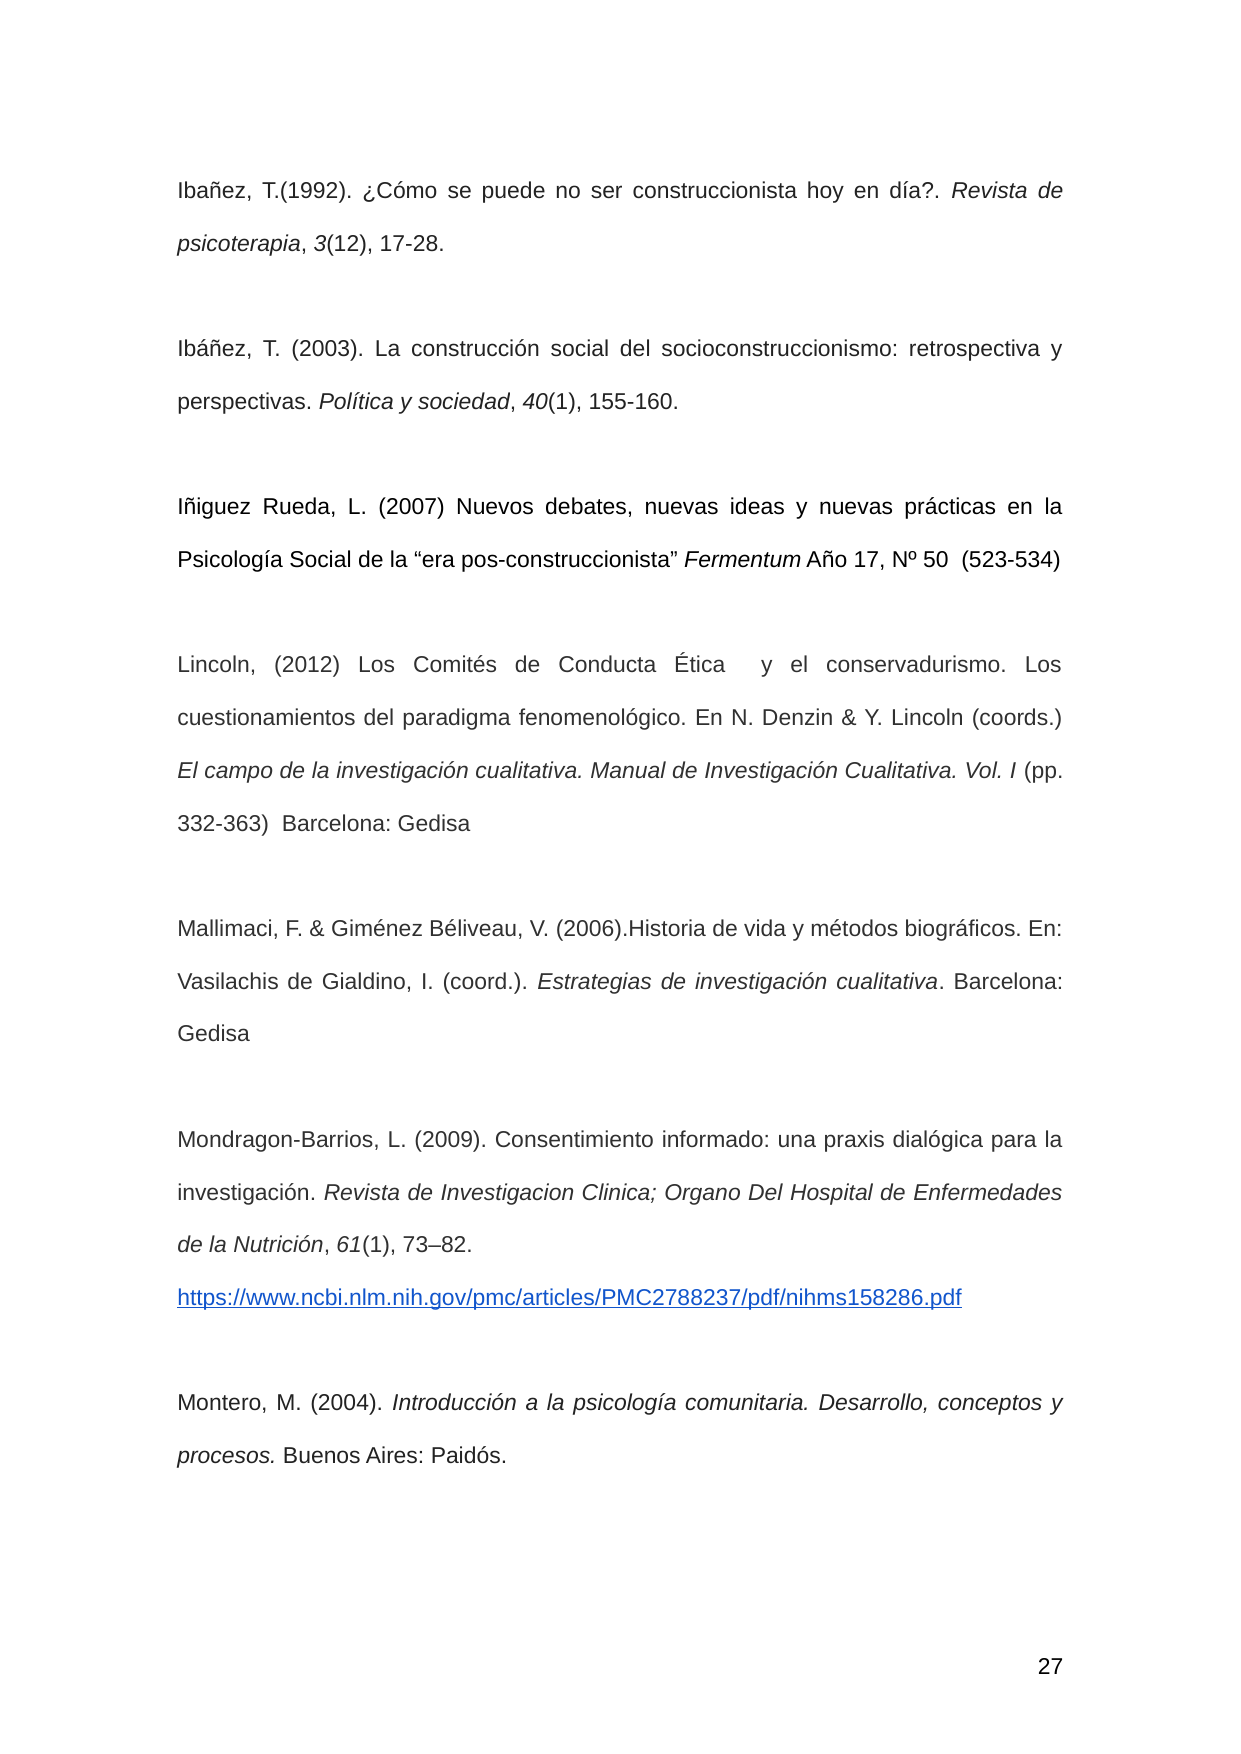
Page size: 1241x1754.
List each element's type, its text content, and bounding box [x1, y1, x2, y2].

text Ibáñez, T. (2003). La construcción social del socioconstruccionismo: retrospectiva y perspectivas. Política y sociedad, 40(1), 155-160. [177, 335, 1063, 414]
text Iñiguez Rueda, L. (2007) Nuevos debates, nuevas ideas y nuevas prácticas en la Psicología Social de la “era pos-construccionista” Fermentum Año 17, Nº 50 (523-534) [177, 493, 1063, 572]
text Ibañez, T.(1992). ¿Cómo se puede no ser construccionista hoy en día?. Revista de psicoterapia, 3(12), 17-28. [177, 177, 1063, 256]
text Lincoln, (2012) Los Comités de Conducta Ética y el conservadurismo. Los cuestionamientos del paradigma fenomenológico. En N. Denzin & Y. Lincoln (coords.) El campo de la investigación cualitativa. Manual de Investigación Cualitativa. Vol. I (pp. 332-363) Barcelona: Gedisa [177, 651, 1063, 836]
text Montero, M. (2004). Introducción a la psicología comunitaria. Desarrollo, conceptos y procesos. Buenos Aires: Paidós. [177, 1389, 1063, 1468]
text Mondragon-Barrios, L. (2009). Consentimiento informado: una praxis dialógica para la investigación. Revista de Investigacion Clinica; Organo Del Hospital de Enfermedades de la Nutrición, 61(1), 73–82. [177, 1126, 1063, 1258]
text Mallimaci, F. & Giménez Béliveau, V. (2006).Historia de vida y métodos biográficos. En: Vasilachis de Gialdino, I. (coord.). Estrategias de investigación cualitativa. Barcelona: Gedisa [177, 915, 1063, 1047]
text https://www.ncbi.nlm.nih.gov/pmc/articles/PMC2788237/pdf/nihms158286.pdf [177, 1284, 1063, 1310]
